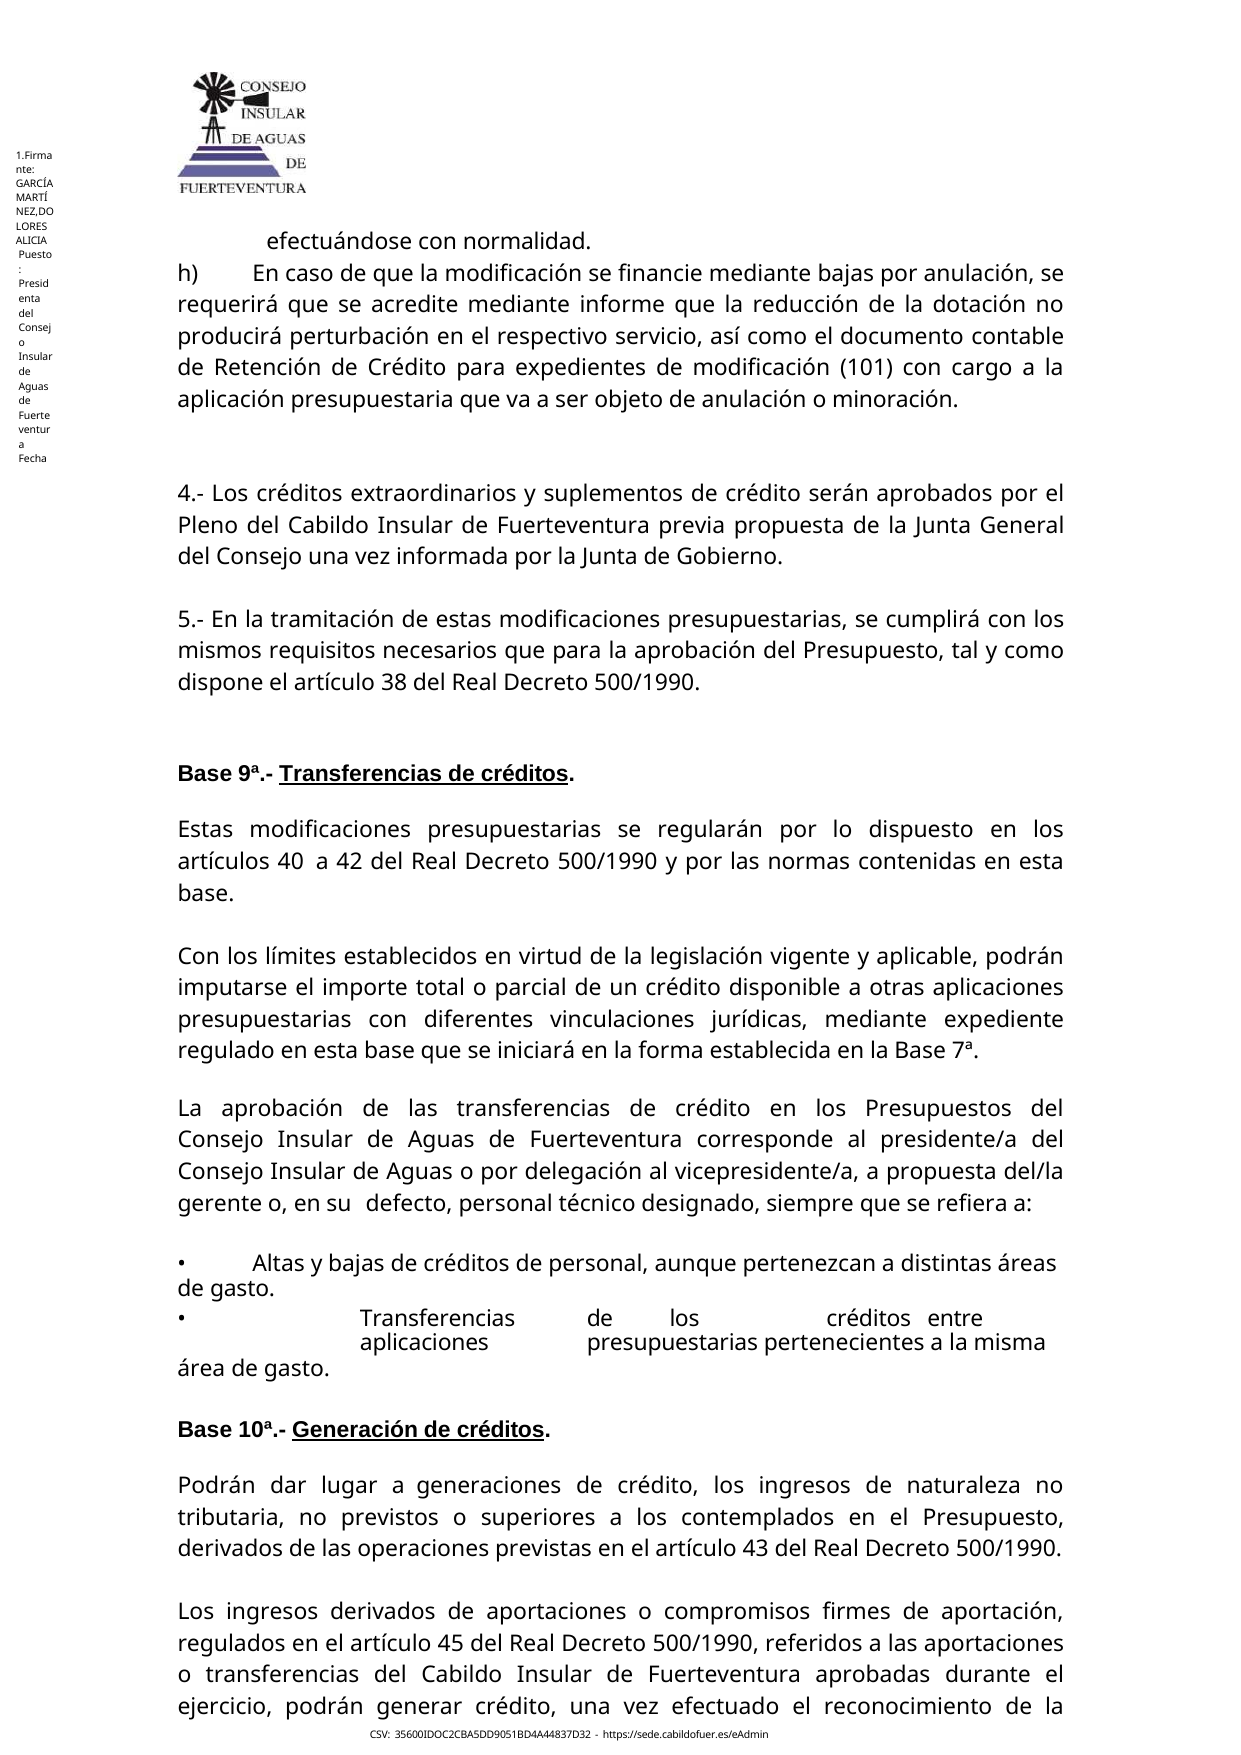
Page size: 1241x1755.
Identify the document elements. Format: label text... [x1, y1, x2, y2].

subtitle Base 10ª.- Generación de créditos. [177, 1416, 1137, 1442]
text La aprobación de las transferencias de crédito en los Presupuestos del Consejo Insular de Aguas de Fuerteventura corresponde al presidente/a del Consejo Insular de Aguas o por delegación al vicepresidente/a, a propuesta del/la gerente o, en su defecto, personal técnico designado, siempre que se refiera a: [177, 1092, 1064, 1218]
text Con los límites establecidos en virtud de la legislación vigente y aplicable, podrán imputarse el importe total o parcial de un crédito disponible a otras aplicaciones presupuestarias con diferentes vinculaciones jurídicas, mediante expediente regulado en esta base que se iniciará en la forma establecida en la Base 7ª. [177, 940, 1064, 1066]
text Estas modificaciones presupuestarias se regularán por lo dispuesto en los artículos 40 a 42 del Real Decreto 500/1990 y por las normas contenidas en esta base. [177, 813, 1064, 908]
text 1.Firmante: GARCÍA MARTÍNEZ,DOLORES ALICIA [16, 148, 54, 247]
text 5.- En la tramitación de estas modificaciones presupuestarias, se cumplirá con los mismos requisitos necesarios que para la aprobación del Presupuesto, tal y como dispone el artículo 38 del Real Decreto 500/1990. [177, 603, 1064, 697]
list En caso de que la modificación se financie mediante bajas por anulación, se requerirá que se acredite mediante informe que la reducción de la dotación no producirá perturbación en el respectivo servicio, así como el documento contable de Retención de Crédito para expedientes de modificación (101) con cargo a la aplicación presupuestaria que va a ser objeto de anulación o minoración. [177, 257, 1064, 414]
text Los ingresos derivados de aportaciones o compromisos firmes de aportación, regulados en el artículo 45 del Real Decreto 500/1990, referidos a las aportaciones o transferencias del Cabildo Insular de Fuerteventura aprobadas durante el ejercicio, podrán generar crédito, una vez efectuado el reconocimiento de la [177, 1595, 1064, 1721]
text Podrán dar lugar a generaciones de crédito, los ingresos de naturaleza no tributaria, no previstos o superiores a los contemplados en el Presupuesto, derivados de las operaciones previstas en el artículo 43 del Real Decreto 500/1990. [177, 1469, 1064, 1563]
text efectuándose con normalidad. [266, 225, 1137, 256]
list Altas y bajas de créditos de personal, aunque pertenezcan a distintas áreas de gasto. [177, 1251, 1064, 1303]
list Transferencias de los créditos entre aplicaciones presupuestarias pertenecientes a la misma área de gasto. [177, 1306, 1064, 1383]
subtitle Base 9ª.- Transferencias de créditos. [177, 760, 1137, 787]
text 4.- Los créditos extraordinarios y suplementos de crédito serán aprobados por el Pleno del Cabildo Insular de Fuerteventura previa propuesta de la Junta General del Consejo una vez informada por la Junta de Gobierno. [177, 477, 1064, 571]
text Puesto: Presidenta del Consejo Insular de Aguas de Fuerteventura Fecha Firma: 09/12/2025 09:44:58 [18, 248, 54, 462]
